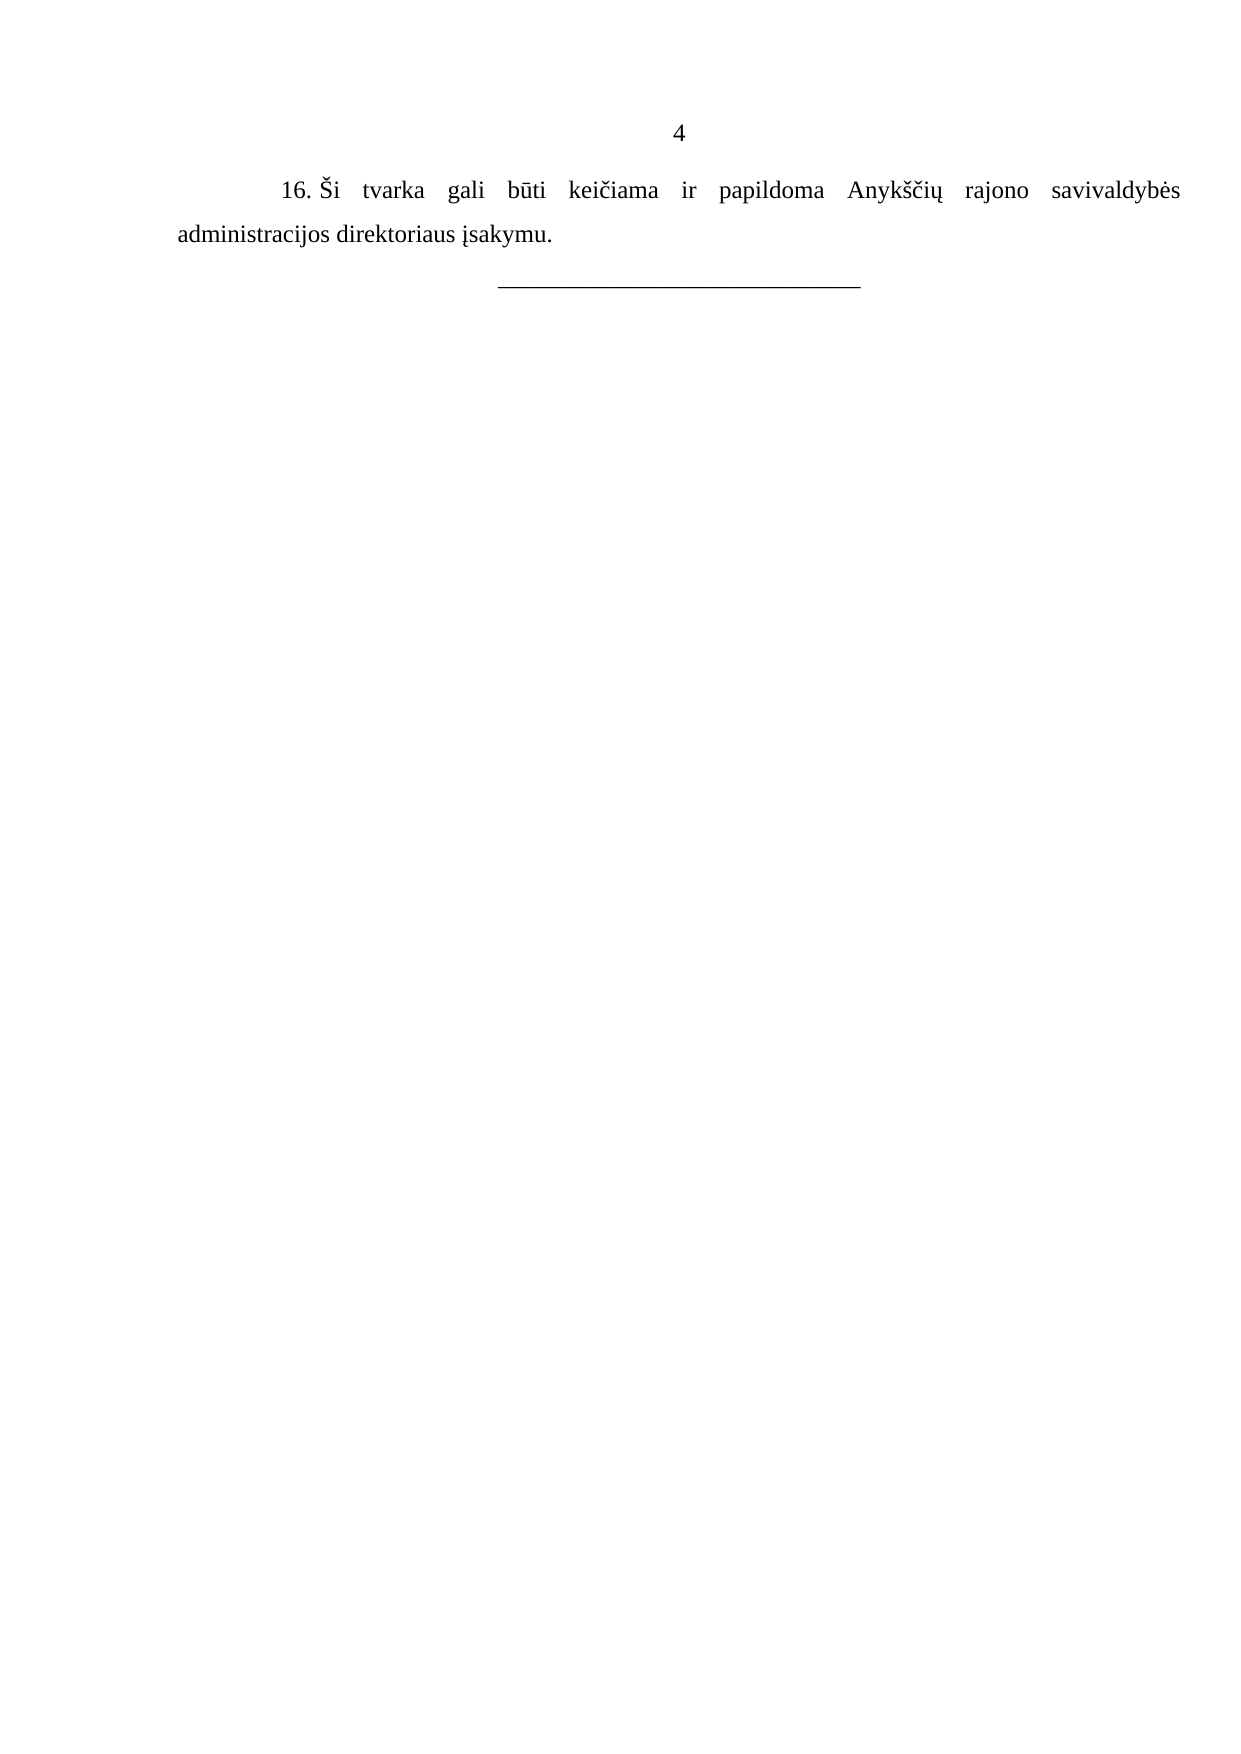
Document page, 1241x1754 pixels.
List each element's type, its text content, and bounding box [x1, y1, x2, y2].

text 16. Ši tvarka gali būti keičiama ir papildoma Anykščių rajono savivaldybės administracijos direktoriaus įsakymu. [177, 176, 1181, 247]
text _____________________________ [177, 262, 1181, 291]
